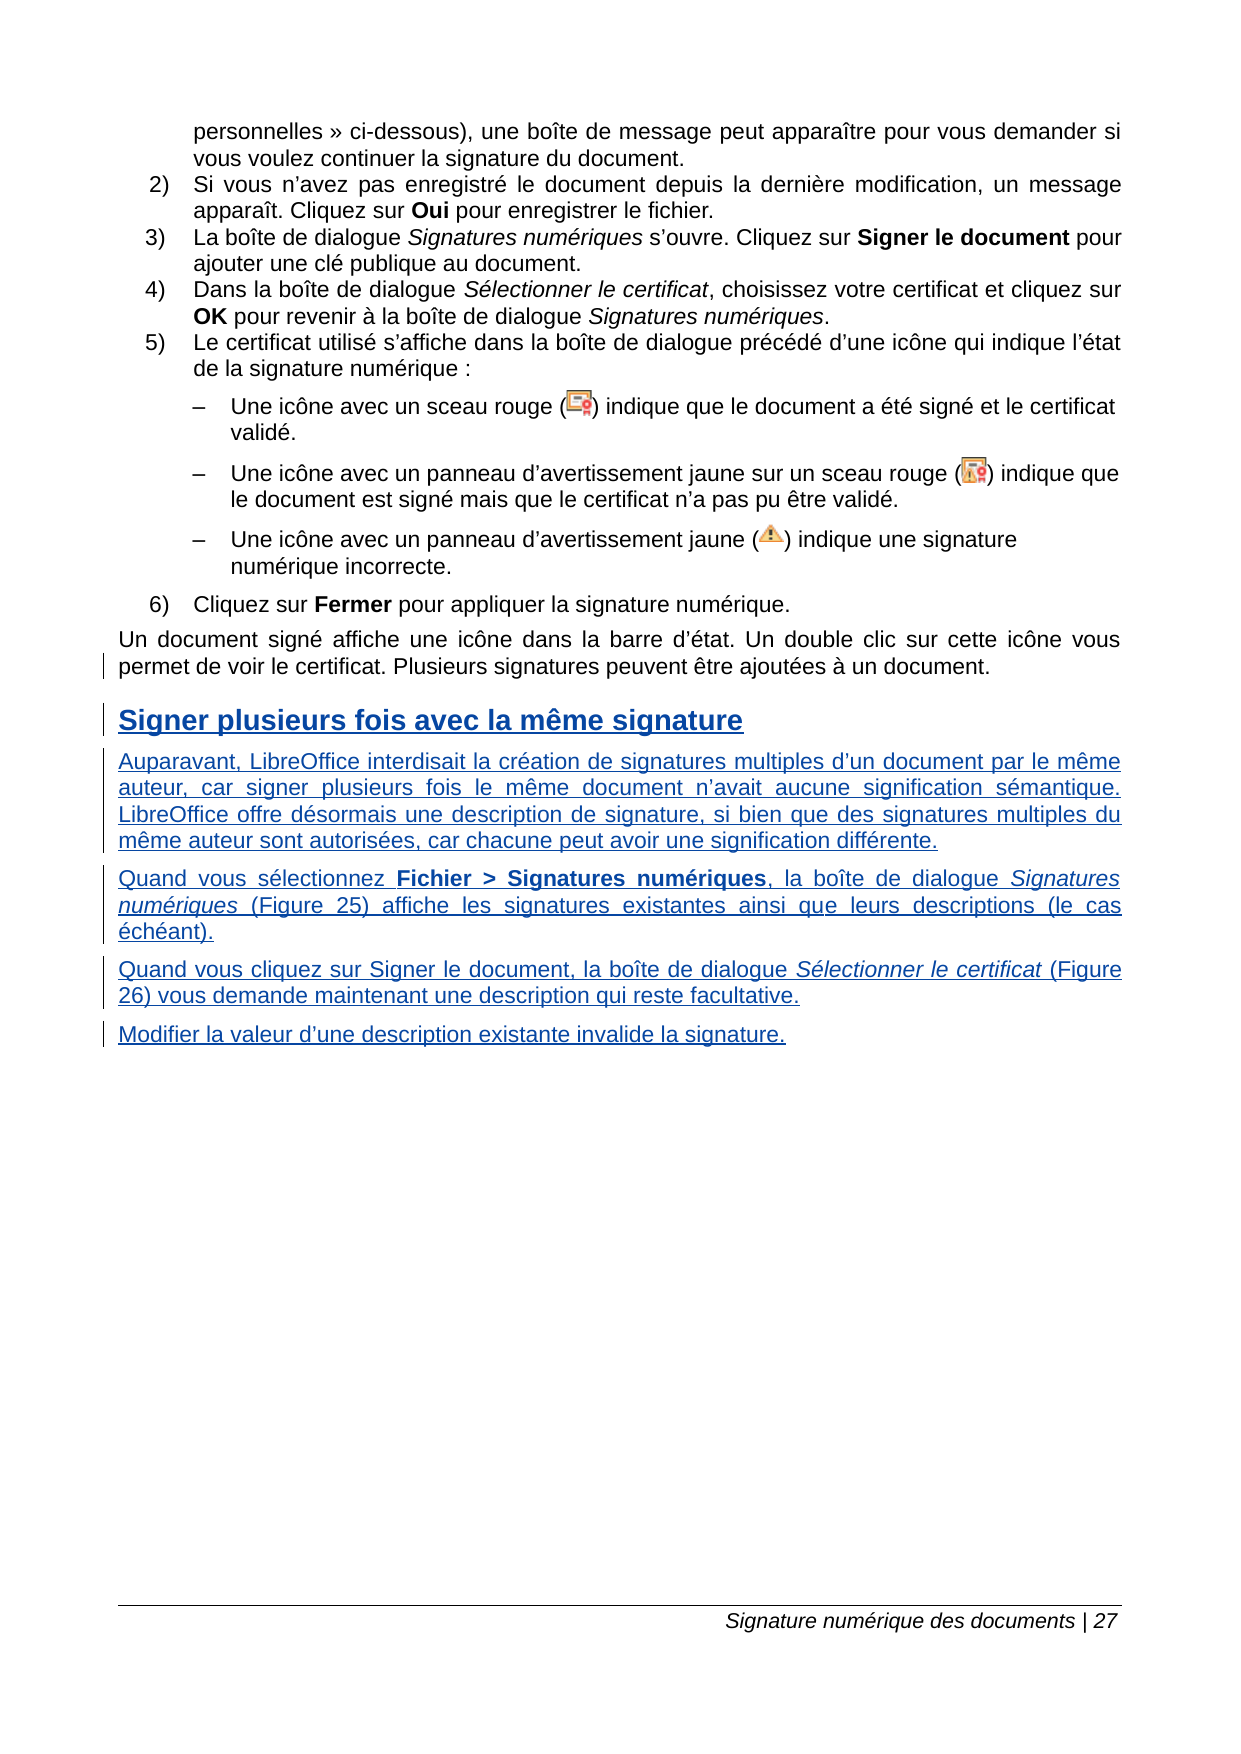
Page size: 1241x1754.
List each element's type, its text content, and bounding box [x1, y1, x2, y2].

text Un document signé affiche une icône dans la barre d’état. Un double clic sur cette icône vous permet de voir le certificat. Plusieurs signatures peuvent être ajoutées à un document. [118, 626, 1122, 679]
list Le certificat utilisé s’affiche dans la boîte de dialogue précédé d’une icône qui indique l’état de la signature numérique : [165, 329, 1122, 382]
list Dans la boîte de dialogue Sélectionner le certificat, choisissez votre certificat et cliquez sur OK pour revenir à la boîte de dialogue Signatures numériques. [165, 276, 1122, 329]
list Une icône avec un sceau rouge () indique que le document a été signé et le certificat validé. [192, 391, 1122, 445]
list Cliquez sur Fermer pour appliquer la signature numérique. [169, 591, 1122, 617]
list personnelles » ci-dessous), une boîte de message peut apparaître pour vous demander si vous voulez continuer la signature du document. [169, 118, 1122, 171]
text Auparavant, LibreOffice interdisait la création de signatures multiples d’un document par le même auteur, car signer plusieurs fois le même document n’avait aucune signification sémantique. LibreOffice offre désormais une description de signature, si bien que des signatures multiples du [118, 748, 1122, 824]
list Si vous n’avez pas enregistré le document depuis la dernière modification, un message apparaît. Cliquez sur Oui pour enregistrer le fichier. [169, 171, 1122, 223]
list Une icône avec un panneau d’avertissement jaune sur un sceau rouge () indique que le document est signé mais que le certificat n’a pas pu être validé. [192, 457, 1122, 512]
text Quand vous cliquez sur Signer le document, la boîte de dialogue Sélectionner le certificat (Figure [118, 956, 1122, 979]
text 26) vous demande maintenant une description qui reste facultative. [118, 980, 1122, 1009]
subtitle Signer plusieurs fois avec la même signature [118, 703, 1122, 736]
text même auteur sont autorisées, car chacune peut avoir une signification différente. [118, 825, 1122, 853]
text Modifier la valeur d’une description existante invalide la signature. [118, 1021, 1122, 1047]
list La boîte de dialogue Signatures numériques s’ouvre. Cliquez sur Signer le document pour ajouter une clé publique au document. [165, 223, 1122, 276]
text Quand vous sélectionnez Fichier > Signatures numériques, la boîte de dialogue Signatures numériques (Figure 25) affiche les signatures existantes ainsi que leurs descriptions (le cas [118, 865, 1122, 914]
list Une icône avec un panneau d’avertissement jaune () indique une signature numérique incorrecte. [192, 524, 1122, 579]
text échéant). [118, 915, 1122, 944]
